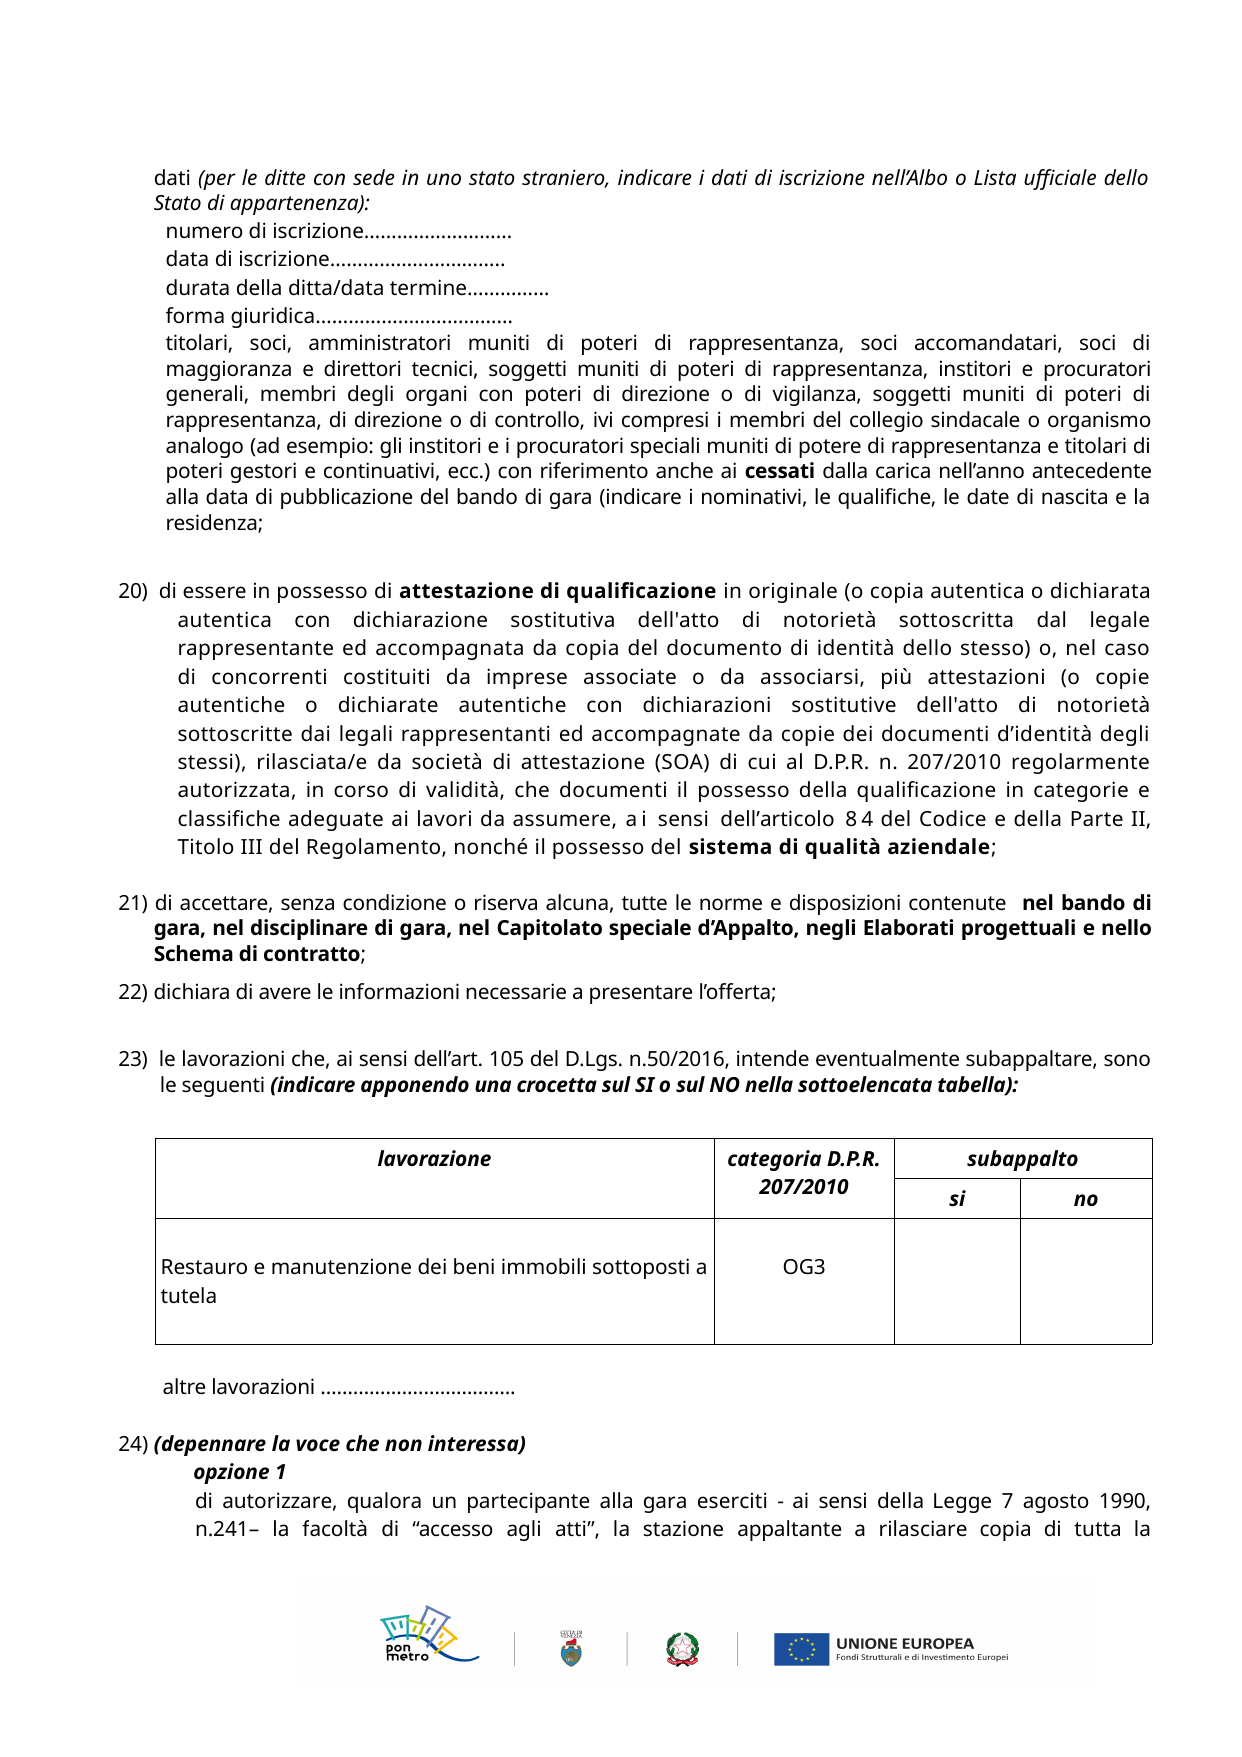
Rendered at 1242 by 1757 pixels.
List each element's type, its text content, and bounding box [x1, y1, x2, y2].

table_cell Restauro e manutenzione dei beni immobili sottoposti a tutela [156, 1219, 714, 1343]
text 24) (depennare la voce che non interessa) [118, 1429, 1152, 1457]
table_cell OG3 [715, 1219, 894, 1343]
text 21) di accettare, senza condizione o riserva alcuna, tutte le norme e disposizioni contenute nel bando di gara, nel disciplinare di gara, nel Capitolato speciale d’Appalto, negli Elaborati progettuali e nello Schema di contratto; [118, 889, 1152, 967]
table_cell no [1021, 1179, 1152, 1218]
text forma giuridica……………………………… [165, 301, 1152, 330]
table_cell si [895, 1179, 1020, 1218]
text altre lavorazioni ………….………………….. [118, 1372, 1152, 1400]
table_header subappalto [895, 1139, 1152, 1178]
text durata della ditta/data termine…………… [165, 273, 1152, 301]
table_cell [895, 1219, 1020, 1343]
text 23) le lavorazioni che, ai sensi dell’art. 105 del D.Lgs. n.50/2016, intende eventualmente subappaltare, sono le seguenti (indicare apponendo una crocetta sul SI o sul NO nella sottoelencata tabella): [118, 1046, 1152, 1097]
table_cell [1021, 1219, 1152, 1343]
table_header lavorazione [156, 1139, 714, 1218]
text titolari, soci, amministratori muniti di poteri di rappresentanza, soci accomandatari, soci di maggioranza e direttori tecnici, soggetti muniti di poteri di rappresentanza, institori e procuratori generali, membri degli organi con poteri di direzione o di vigilanza, soggetti muniti di poteri di rappresentanza, di direzione o di controllo, ivi compresi i membri del collegio sindacale o organismo analogo (ad esempio: gli institori e i procuratori speciali muniti di potere di rappresentanza e titolari di poteri gestori e continuativi, ecc.) con riferimento anche ai cessati dalla carica nell’anno antecedente alla data di pubblicazione del bando di gara (indicare i nominativi, le qualifiche, le date di nascita e la residenza; [165, 330, 1152, 536]
text data di iscrizione………………………….. [165, 244, 1152, 273]
text numero di iscrizione……………………… [165, 216, 1152, 244]
table_header categoria D.P.R. 207/2010 [715, 1139, 894, 1218]
text opzione 1 [118, 1457, 1152, 1486]
text di autorizzare, qualora un partecipante alla gara eserciti - ai sensi della Legge 7 agosto 1990, n.241– la facoltà di “accesso agli atti”, la stazione appaltante a rilasciare copia di tutta la [195, 1486, 1152, 1543]
picture [296, 1578, 1095, 1691]
text 22) dichiara di avere le informazioni necessarie a presentare l’offerta; [118, 979, 1152, 1005]
text 20) di essere in possesso di attestazione di qualificazione in originale (o copia autentica o dichiarata autentica con dichiarazione sostitutiva dell'atto di notorietà sottoscritta dal legale rappresentante ed accompagnata da copia del documento di identità dello stesso) o, nel caso di concorrenti costituiti da imprese associate o da associarsi, più attestazioni (o copie autentiche o dichiarate autentiche con dichiarazioni sostitutive dell'atto di notorietà sottoscritte dai legali rappresentanti ed accompagnate da copie dei documenti d’identità degli stessi), rilasciata/e da società di attestazione (SOA) di cui al D.P.R. n. 207/2010 regolarmente autorizzata, in corso di validità, che documenti il possesso della qualificazione in categorie e classifiche adeguate ai lavori da assumere, ai sensi dell’articolo 84 del Codice e della Parte II, Titolo III del Regolamento, nonché il possesso del sistema di qualità aziendale; [118, 577, 1152, 861]
text dati (per le ditte con sede in uno stato straniero, indicare i dati di iscrizione nell’Albo o Lista ufficiale dello Stato di appartenenza): [118, 164, 1152, 216]
